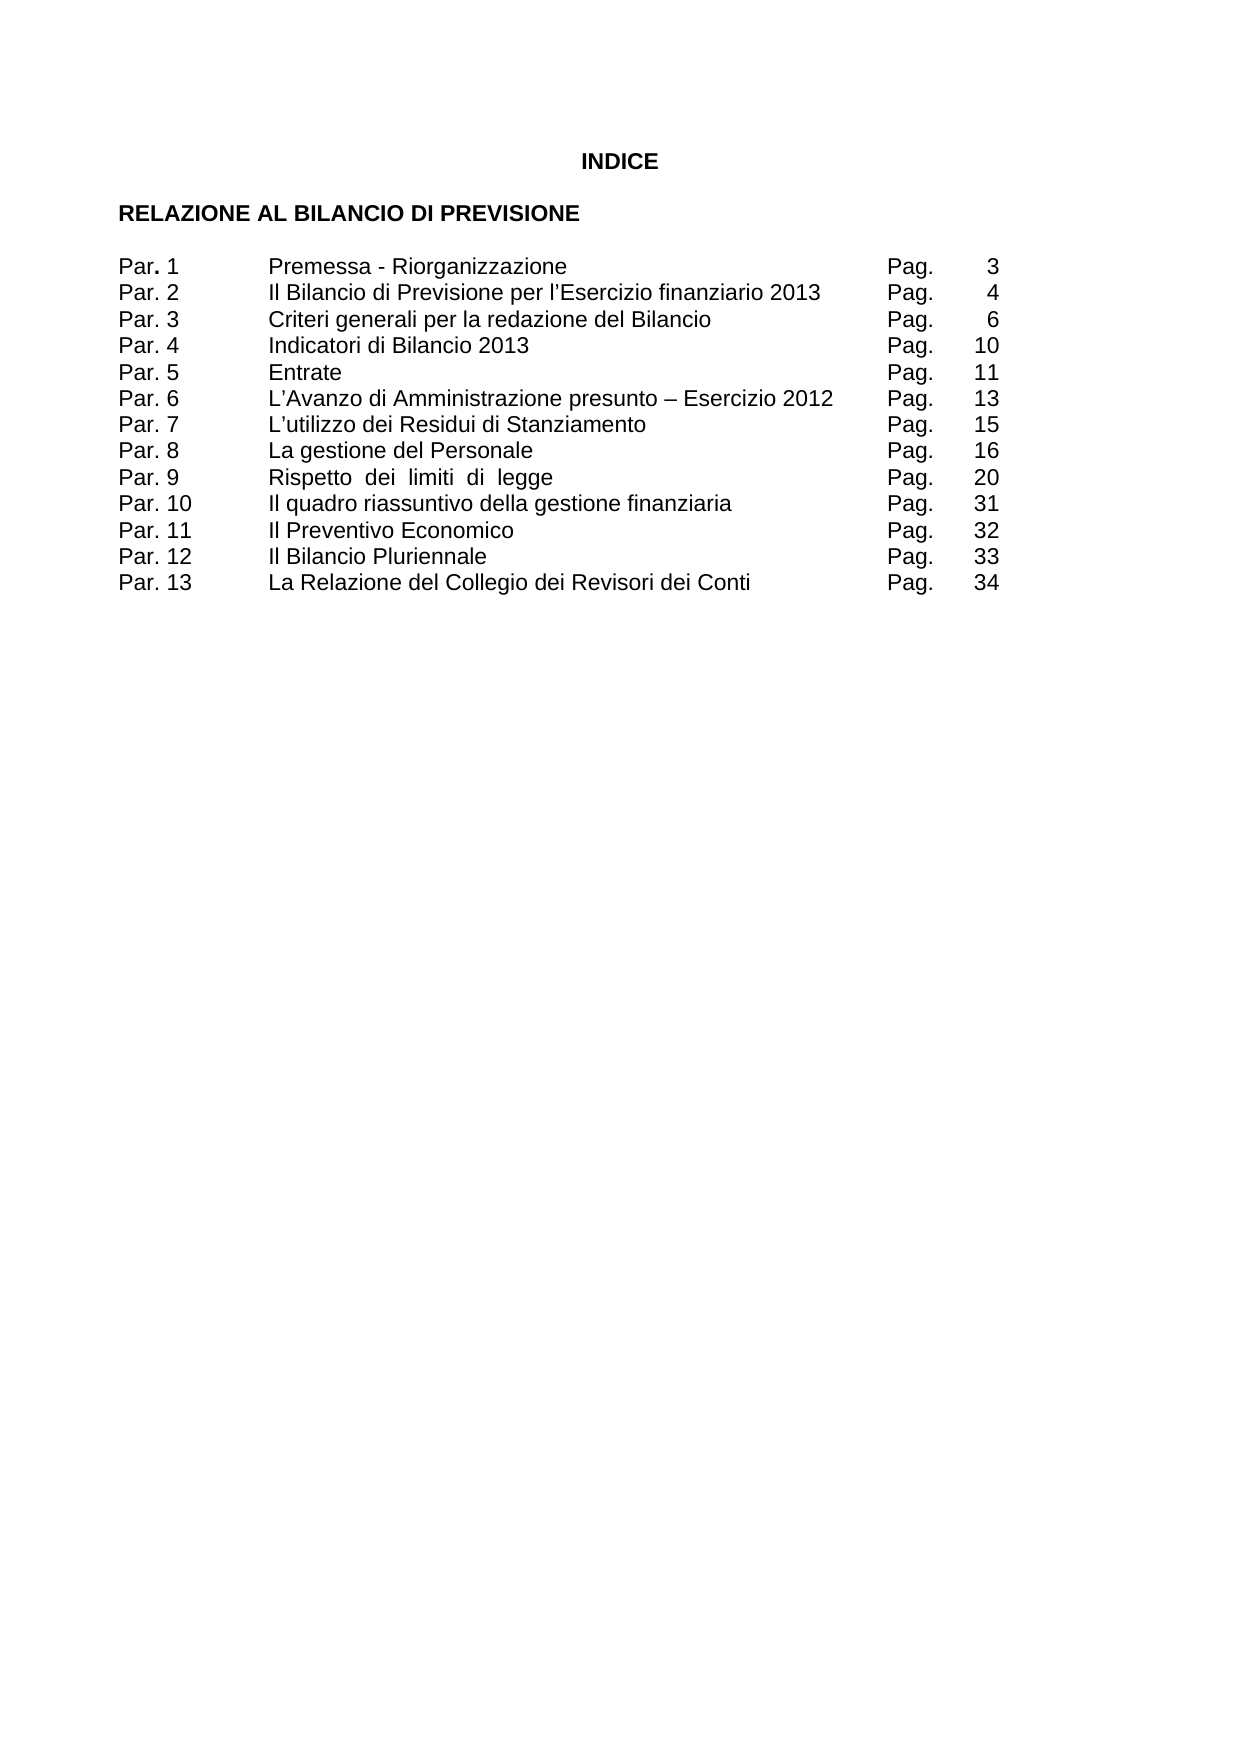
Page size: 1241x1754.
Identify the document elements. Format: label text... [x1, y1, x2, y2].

text Par. 7 L’utilizzo dei Residui di Stanziamento Pag. 15 [118, 411, 1122, 437]
text INDICE [118, 148, 1122, 174]
text Par. 9 Rispetto dei limiti di legge Pag. 20 [118, 464, 1122, 490]
text Par. 8 La gestione del Personale Pag. 16 [118, 437, 1122, 464]
text Par. 5 Entrate Pag. 11 [118, 358, 1122, 385]
text Par. 12 Il Bilancio Pluriennale Pag. 33 [118, 543, 1122, 569]
text Par. 13 La Relazione del Collegio dei Revisori dei Conti Pag. 34 [118, 569, 1122, 596]
text Par. 6 L’Avanzo di Amministrazione presunto – Esercizio 2012 Pag. 13 [118, 385, 1122, 411]
text Par. 1 Premessa - Riorganizzazione Pag. 3 [118, 253, 1122, 279]
text Par. 11 Il Preventivo Economico Pag. 32 [118, 517, 1122, 543]
text Par. 2 Il Bilancio di Previsione per l’Esercizio finanziario 2013 Pag. 4 [118, 279, 1122, 306]
text Par. 4 Indicatori di Bilancio 2013 Pag. 10 [118, 332, 1122, 358]
text RELAZIONE AL BILANCIO DI PREVISIONE [118, 200, 1122, 227]
text Par. 3 Criteri generali per la redazione del Bilancio Pag. 6 [118, 306, 1122, 332]
text Par. 10 Il quadro riassuntivo della gestione finanziaria Pag. 31 [118, 490, 1122, 517]
